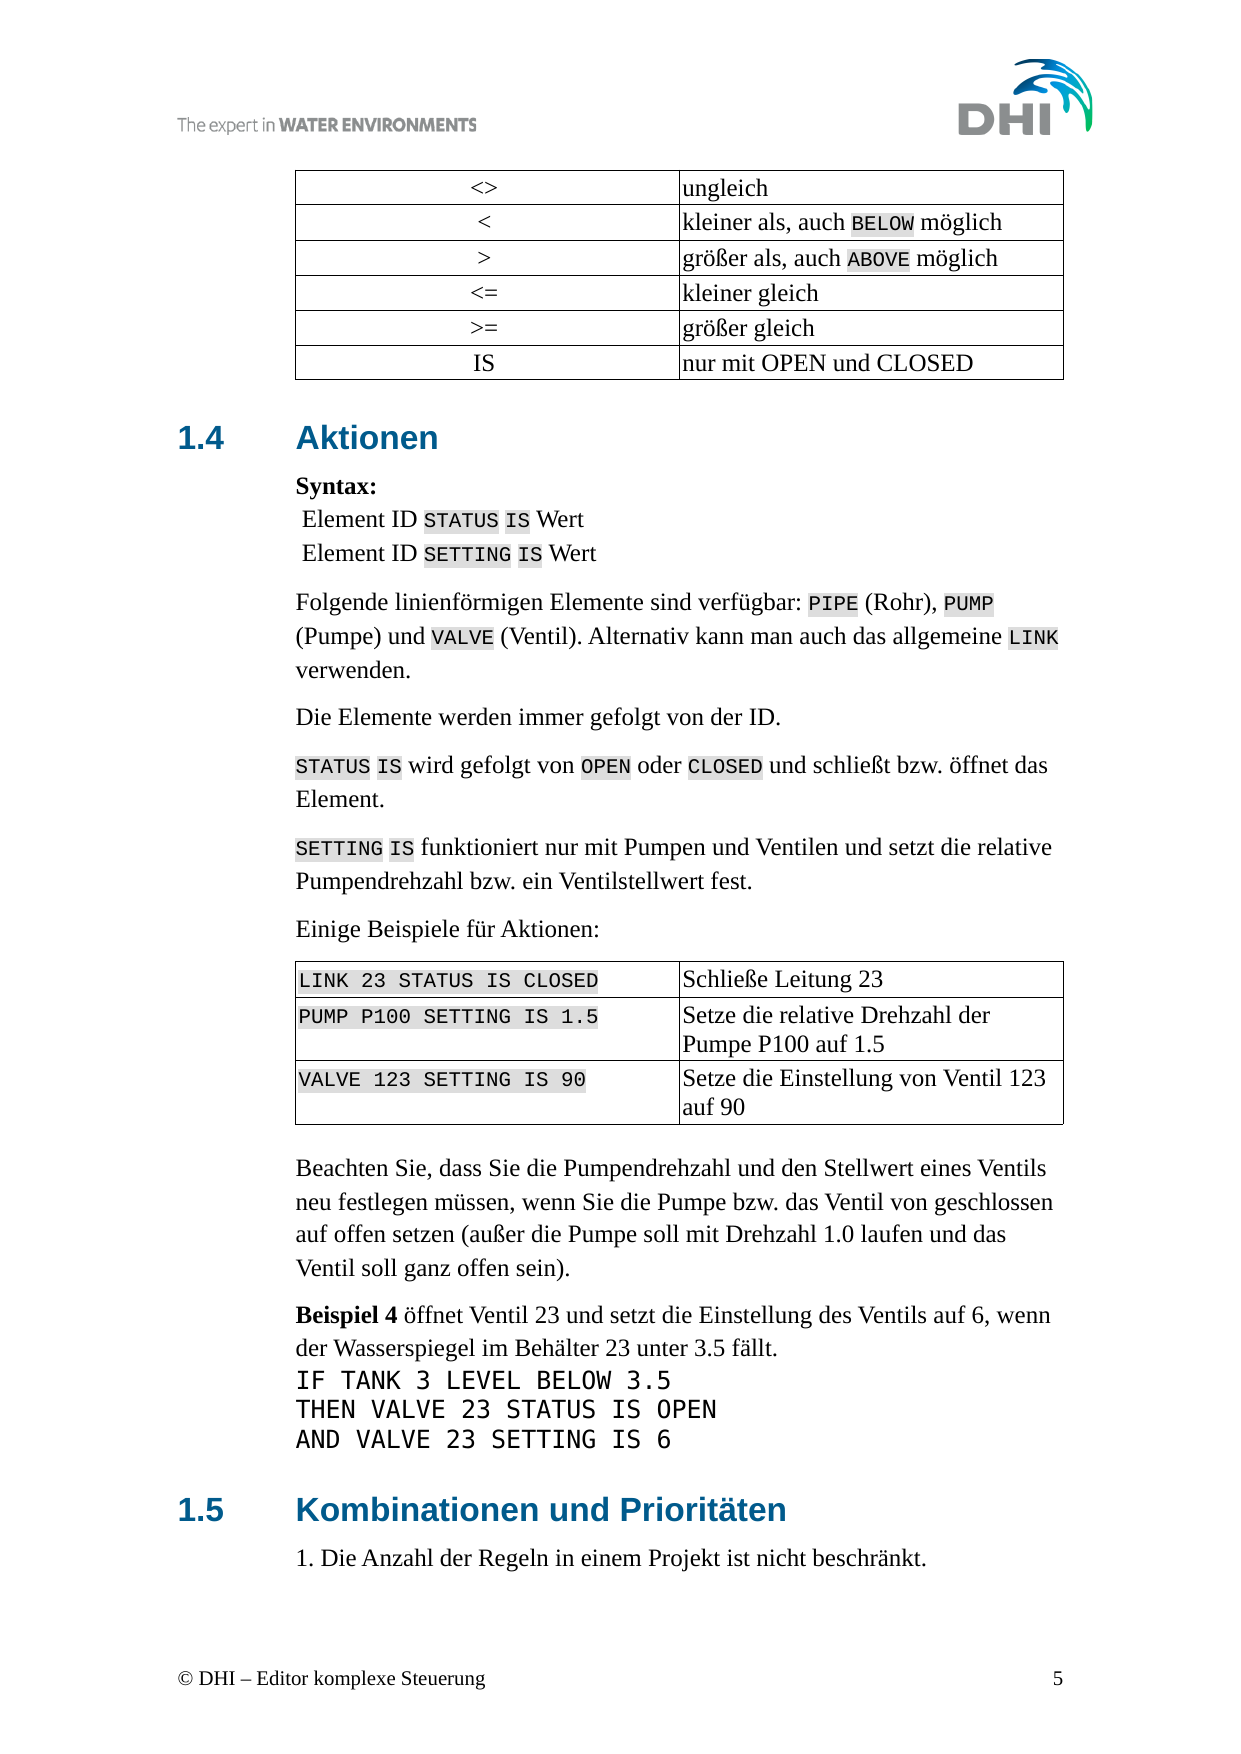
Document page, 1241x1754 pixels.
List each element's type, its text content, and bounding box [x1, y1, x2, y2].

text Einige Beispiele für Aktionen: [295, 914, 1063, 942]
subtitle Aktionen [177, 418, 1063, 457]
table_cell kleiner gleich [680, 276, 1063, 310]
text Beispiel 4 öffnet Ventil 23 und setzt die Einstellung des Ventils auf 6, wenn der Wasserspiegel im Behälter 23 unter 3.5 fällt. [295, 1300, 1063, 1362]
table_cell größer als, auch ABOVE möglich [680, 241, 1063, 275]
picture [177, 117, 477, 135]
picture [958, 59, 1093, 135]
table_cell < [296, 205, 679, 240]
table_header Schließe Leitung 23 [680, 962, 1063, 997]
text SETTING IS funktioniert nur mit Pumpen und Ventilen und setzt die relative Pumpendrehzahl bzw. ein Ventilstellwert fest. [295, 832, 1063, 894]
text 1. Die Anzahl der Regeln in einem Projekt ist nicht beschränkt. [295, 1543, 1063, 1572]
table_cell VALVE 123 SETTING IS 90 [296, 1061, 679, 1124]
table_cell Setze die Einstellung von Ventil 123 auf 90 [680, 1061, 1063, 1124]
table_cell <> [296, 171, 679, 204]
text Syntax: Element ID STATUS IS Wert Element ID SETTING IS Wert [295, 471, 1063, 568]
table_header LINK 23 STATUS IS CLOSED [296, 962, 679, 997]
table_cell Setze die relative Drehzahl der Pumpe P100 auf 1.5 [680, 998, 1063, 1060]
table_cell PUMP P100 SETTING IS 1.5 [296, 998, 679, 1060]
table_cell größer gleich [680, 311, 1063, 345]
subtitle Kombinationen und Prioritäten [177, 1489, 1063, 1528]
table_cell nur mit OPEN und CLOSED [680, 346, 1063, 379]
table_cell ungleich [680, 171, 1063, 204]
text STATUS IS wird gefolgt von OPEN oder CLOSED und schließt bzw. öffnet das Element. [295, 750, 1063, 813]
table_cell >= [296, 311, 679, 345]
table_cell <= [296, 276, 679, 310]
text Die Elemente werden immer gefolgt von der ID. [295, 702, 1063, 731]
table_cell kleiner als, auch BELOW möglich [680, 205, 1063, 240]
text IF TANK 3 LEVEL BELOW 3.5 THEN VALVE 23 STATUS IS OPEN AND VALVE 23 SETTING IS 6 [295, 1366, 1063, 1454]
text Beachten Sie, dass Sie die Pumpendrehzahl und den Stellwert eines Ventils neu festlegen müssen, wenn Sie die Pumpe bzw. das Ventil von geschlossen auf offen setzen (außer die Pumpe soll mit Drehzahl 1.0 laufen und das Ventil soll ganz offen sein). [295, 1153, 1063, 1281]
text Folgende linienförmigen Elemente sind verfügbar: PIPE (Rohr), PUMP (Pumpe) und VALVE (Ventil). Alternativ kann man auch das allgemeine LINK verwenden. [295, 587, 1063, 683]
table_cell IS [296, 346, 679, 379]
table_cell > [296, 241, 679, 275]
